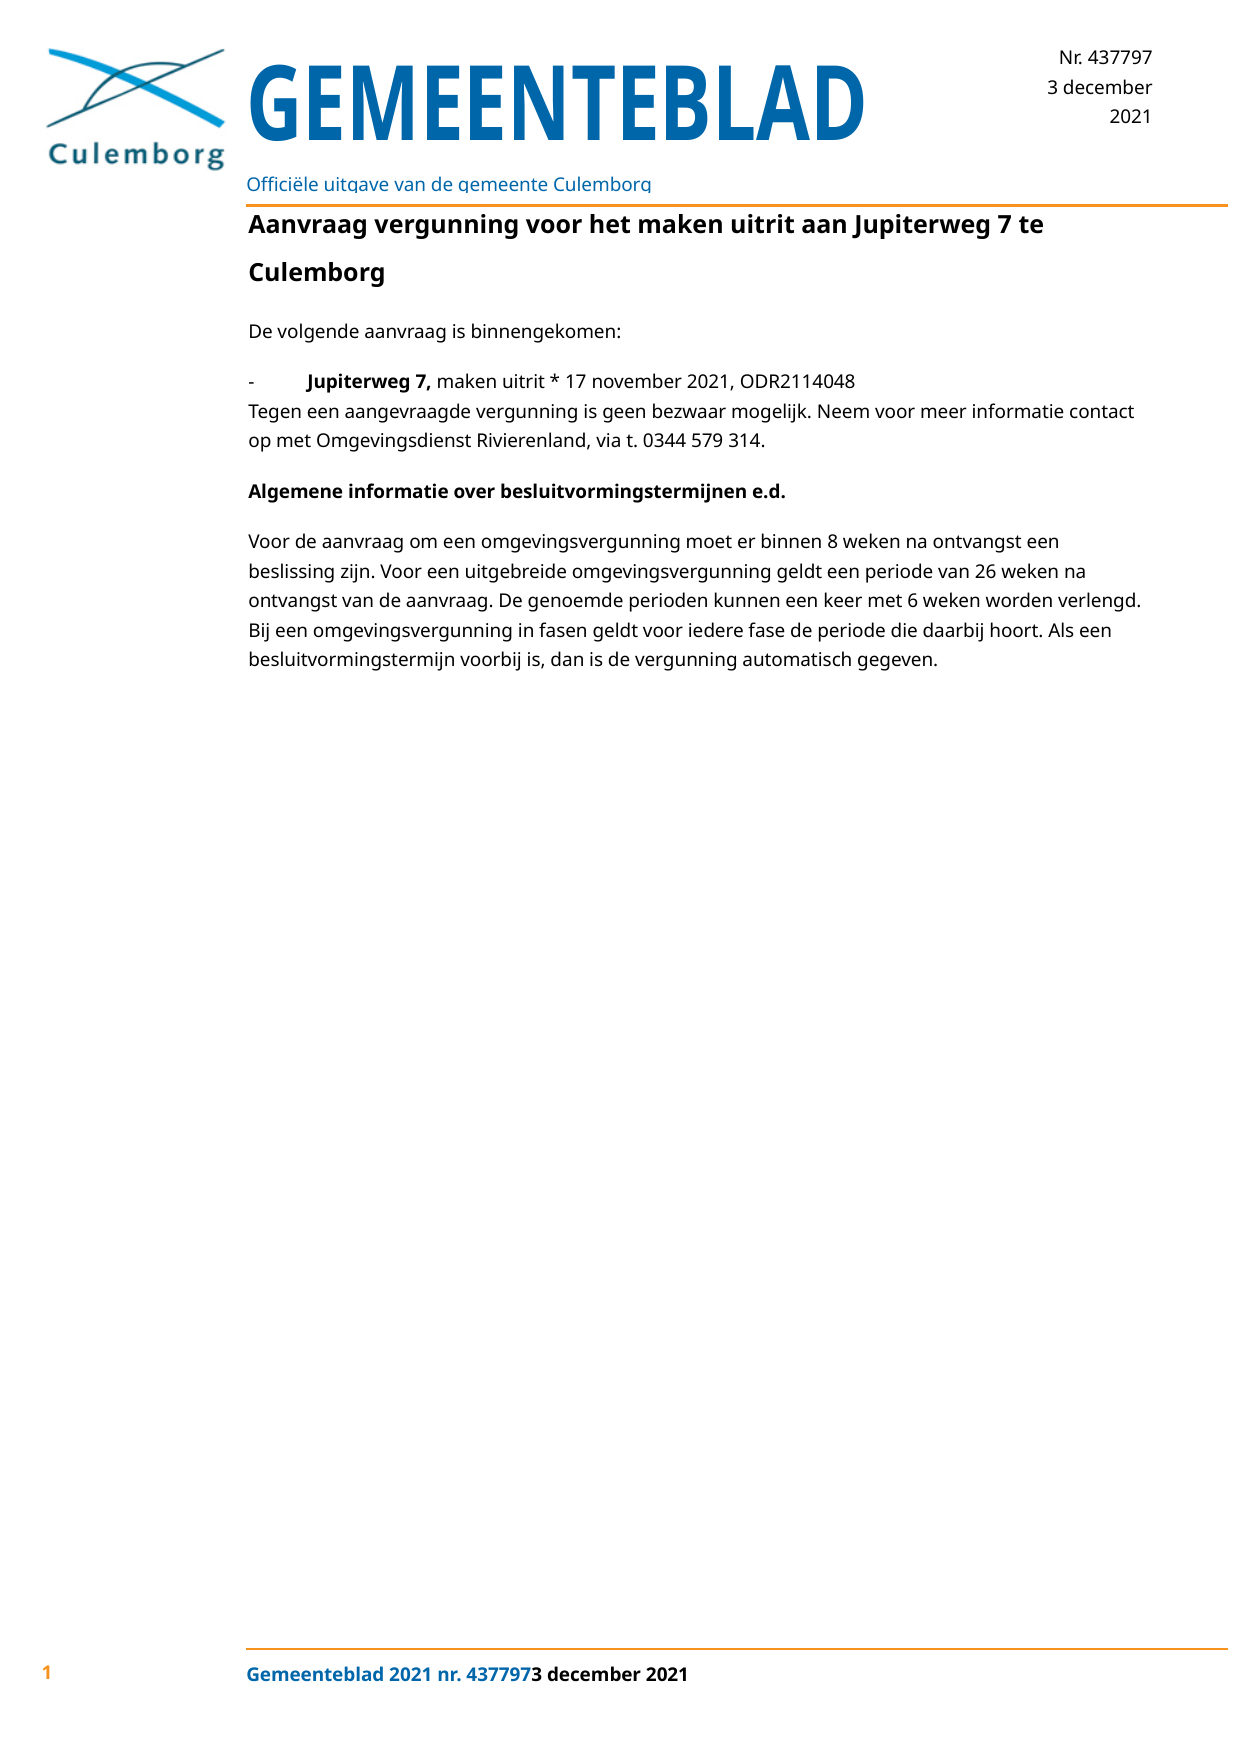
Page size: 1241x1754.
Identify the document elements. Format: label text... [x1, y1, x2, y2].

text Voor de aanvraag om een omgevingsvergunning moet er binnen 8 weken na ontvangst een beslissing zijn. Voor een uitgebreide omgevingsvergunning geldt een periode van 26 weken na ontvangst van de aanvraag. De genoemde perioden kunnen een keer met 6 weken worden verlengd. Bij een omgevingsvergunning in fasen geldt voor iedere fase de periode die daarbij hoort. Als een besluitvormingstermijn voorbij is, dan is de vergunning automatisch gegeven. [248, 528, 1152, 672]
list Jupiterweg 7, maken uitrit * 17 november 2021, ODR2114048 [248, 368, 1152, 394]
text De volgende aanvraag is binnengekomen: [248, 318, 1152, 344]
picture [41, 47, 231, 172]
text Tegen een aangevraagde vergunning is geen bezwaar mogelijk. Neem voor meer informatie contact op met Omgevingsdienst Rivierenland, via t. 0344 579 314. [248, 398, 1152, 453]
text Algemene informatie over besluitvormingstermijnen e.d. [248, 478, 1152, 504]
text Aanvraag vergunning voor het maken uitrit aan Jupiterweg 7 te Culemborg [248, 207, 1152, 288]
